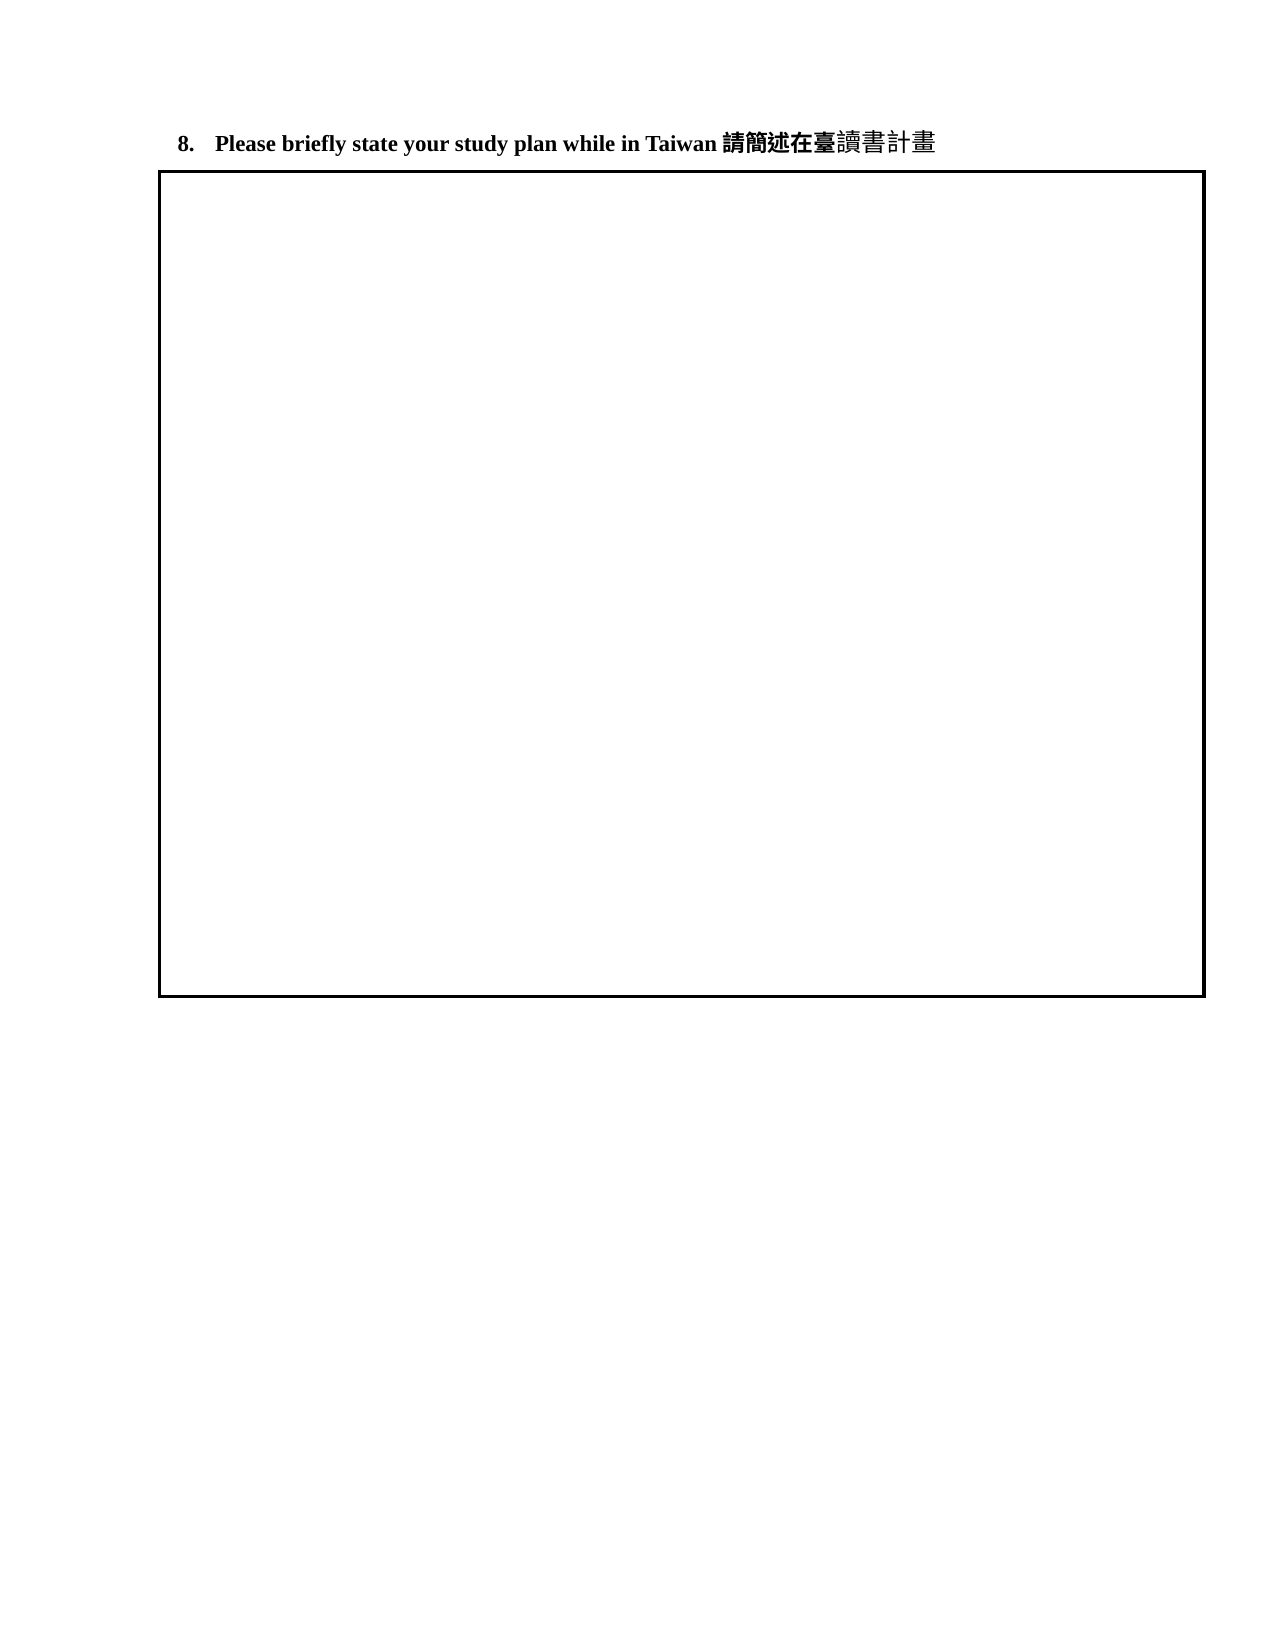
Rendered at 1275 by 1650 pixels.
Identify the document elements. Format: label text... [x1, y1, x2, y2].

list Please briefly state your study plan while in Taiwan請簡述在臺讀書計畫 [177, 124, 1174, 158]
table_header [161, 173, 1202, 995]
